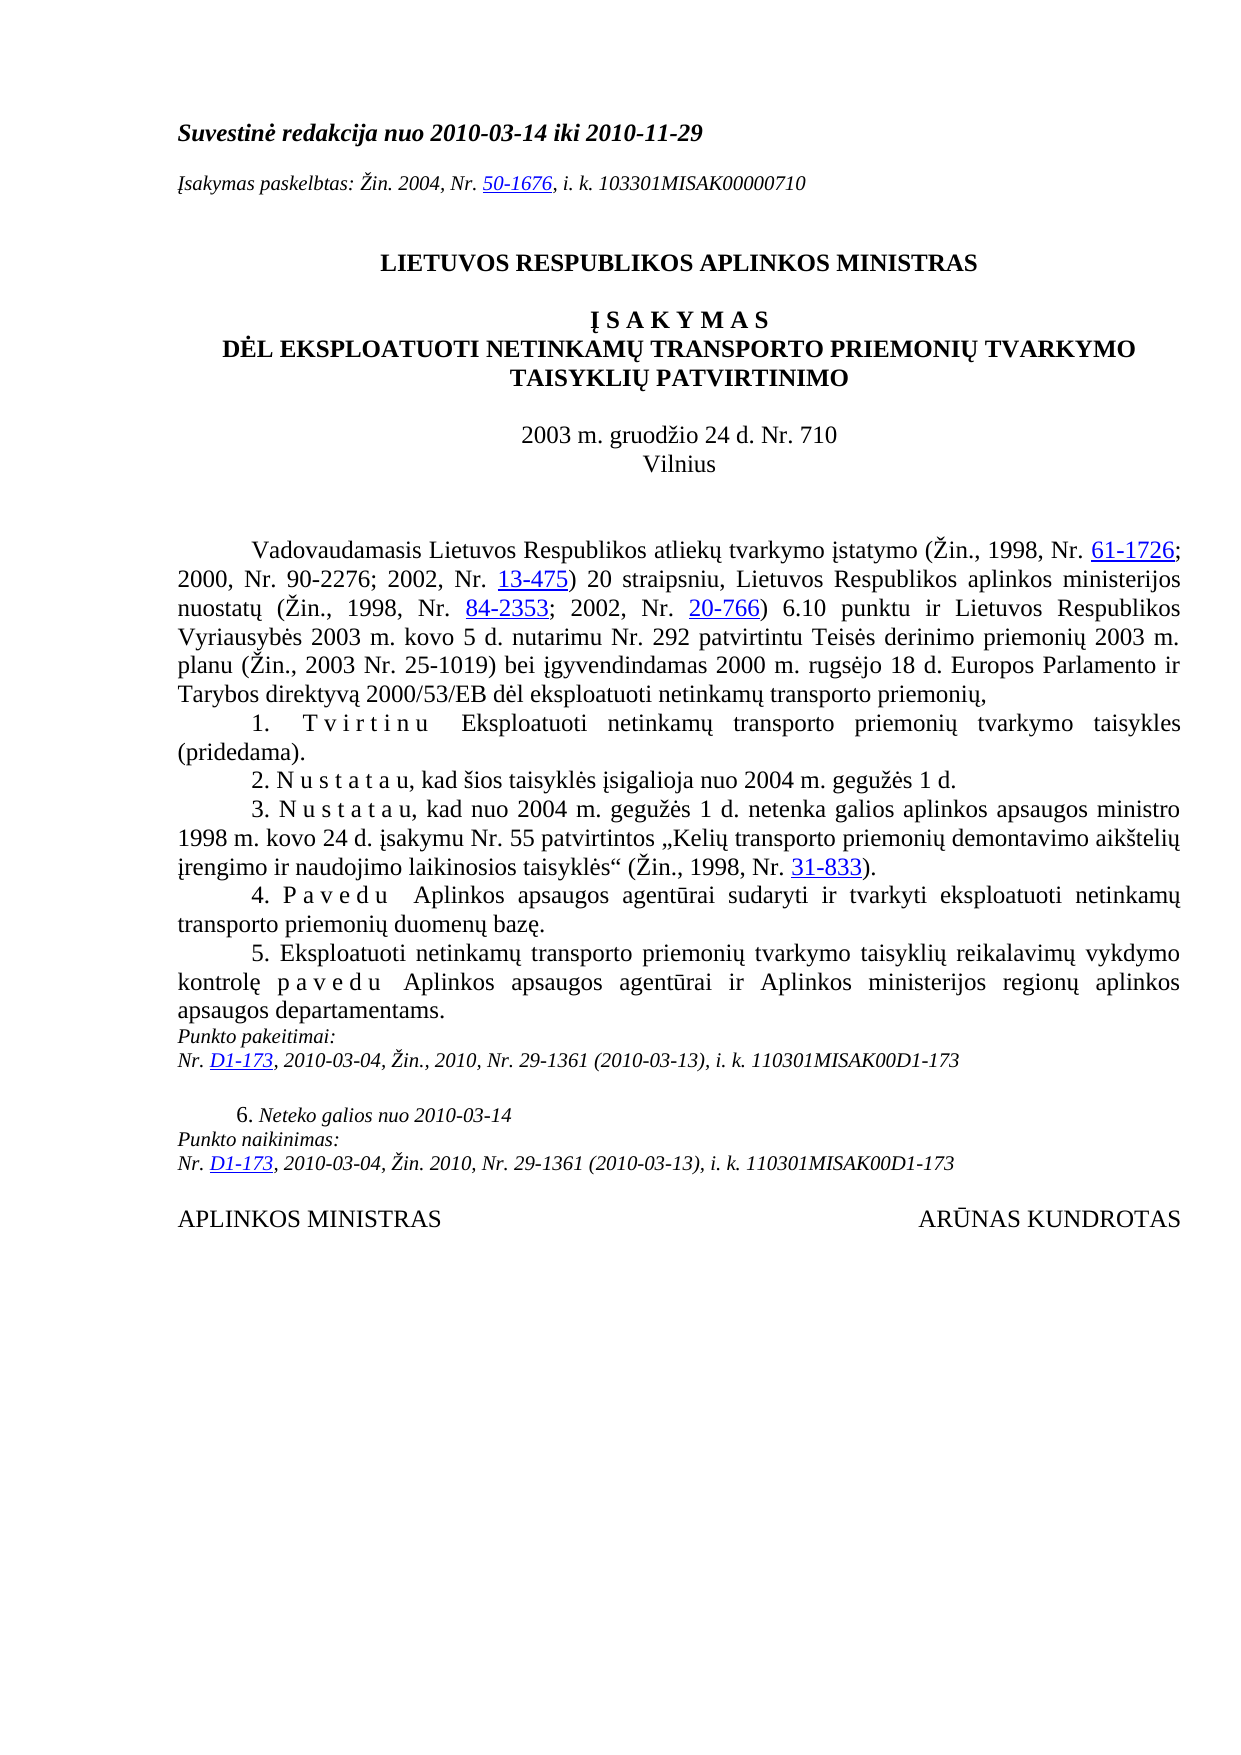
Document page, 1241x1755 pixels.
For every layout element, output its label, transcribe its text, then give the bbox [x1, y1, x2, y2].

text Punkto naikinimas: [177, 1127, 1181, 1151]
text LIETUVOS RESPUBLIKOS APLINKOS MINISTRAS [177, 248, 1181, 277]
text 1. Tvirtinu Eksploatuoti netinkamų transporto priemonių tvarkymo taisykles (pridedama). [177, 708, 1181, 765]
text Suvestinė redakcija nuo 2010-03-14 iki 2010-11-29 [177, 118, 1181, 147]
text 5. Eksploatuoti netinkamų transporto priemonių tvarkymo taisyklių reikalavimų vykdymo kontrolę pavedu Aplinkos apsaugos agentūrai ir Aplinkos ministerijos regionų aplinkos apsaugos departamentams. [177, 938, 1181, 1024]
text 3. Nustatau, kad nuo 2004 m. gegužės 1 d. netenka galios aplinkos apsaugos ministro 1998 m. kovo 24 d. įsakymu Nr. 55 patvirtintos „Kelių transporto priemonių demontavimo aikštelių įrengimo ir naudojimo laikinosios taisyklės“ (Žin., 1998, Nr. 31-833). [177, 794, 1181, 880]
text Vilnius [177, 449, 1181, 478]
text APLINKOS MINISTRAS ARŪNAS KUNDROTAS [177, 1204, 1181, 1233]
text 4. Pavedu Aplinkos apsaugos agentūrai sudaryti ir tvarkyti eksploatuoti netinkamų transporto priemonių duomenų bazę. [177, 880, 1181, 938]
text Nr. D1-173, 2010-03-04, Žin. 2010, Nr. 29-1361 (2010-03-13), i. k. 110301MISAK00D1-173 [177, 1151, 1181, 1175]
text Nr. D1-173, 2010-03-04, Žin., 2010, Nr. 29-1361 (2010-03-13), i. k. 110301MISAK00D1-173 [177, 1048, 1181, 1072]
text Punkto pakeitimai: [177, 1024, 1181, 1048]
text 2. Nustatau, kad šios taisyklės įsigalioja nuo 2004 m. gegužės 1 d. [177, 765, 1181, 794]
text Vadovaudamasis Lietuvos Respublikos atliekų tvarkymo įstatymo (Žin., 1998, Nr. 61-1726; 2000, Nr. 90-2276; 2002, Nr. 13-475) 20 straipsniu, Lietuvos Respublikos aplinkos ministerijos nuostatų (Žin., 1998, Nr. 84-2353; 2002, Nr. 20-766) 6.10 punktu ir Lietuvos Respublikos Vyriausybės 2003 m. kovo 5 d. nutarimu Nr. 292 patvirtintu Teisės derinimo priemonių 2003 m. planu (Žin., 2003 Nr. 25-1019) bei įgyvendindamas 2000 m. rugsėjo 18 d. Europos Parlamento ir Tarybos direktyvą 2000/53/EB dėl eksploatuoti netinkamų transporto priemonių, [177, 535, 1181, 708]
text 2003 m. gruodžio 24 d. Nr. 710 [177, 420, 1181, 449]
text 6. Neteko galios nuo 2010-03-14 [177, 1101, 1181, 1127]
text Įsakymas paskelbtas: Žin. 2004, Nr. 50-1676, i. k. 103301MISAK00000710 [177, 171, 1181, 195]
text DĖL EKSPLOATUOTI NETINKAMŲ TRANSPORTO PRIEMONIŲ TVARKYMO TAISYKLIŲ PATVIRTINIMO [177, 334, 1181, 392]
text Į S A K Y M A S [177, 305, 1181, 334]
